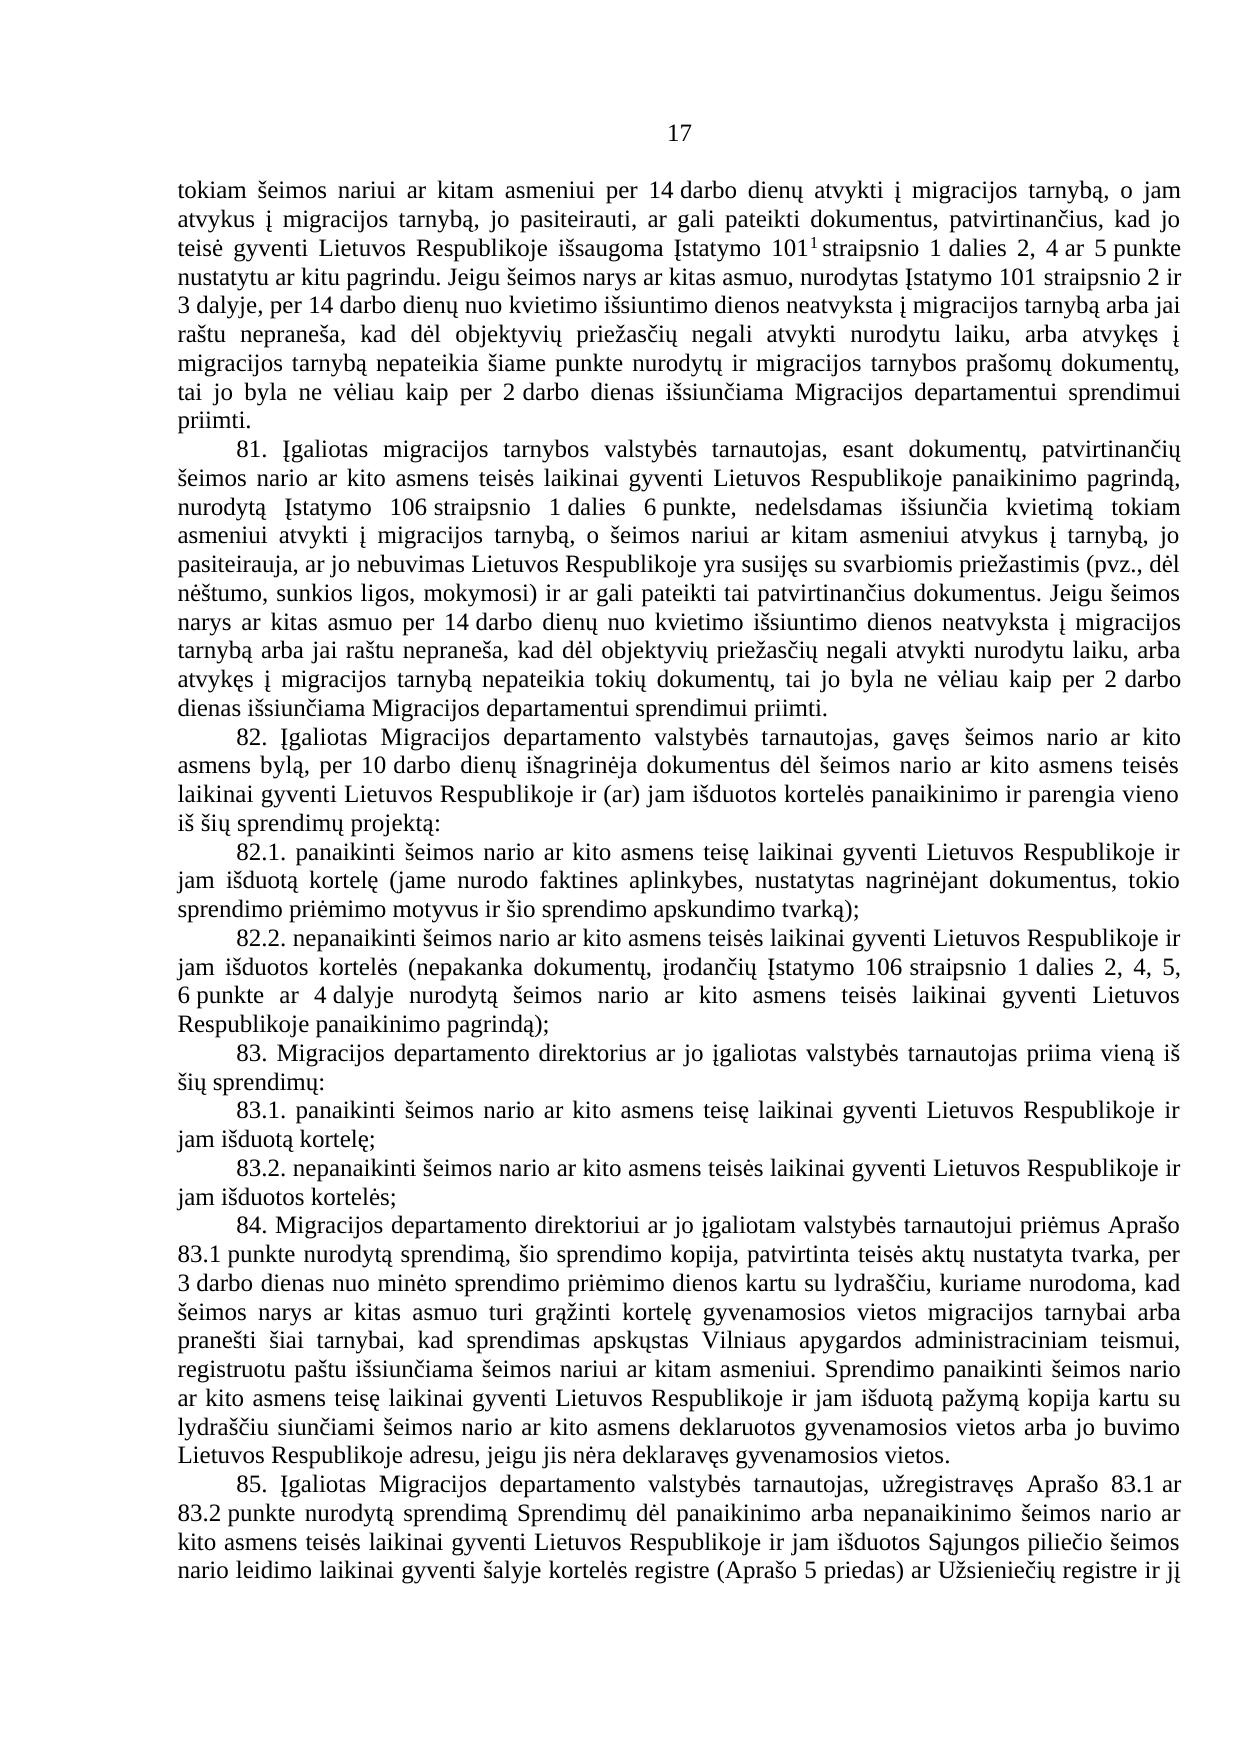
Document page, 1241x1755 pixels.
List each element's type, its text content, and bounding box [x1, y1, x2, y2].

text 84. Migracijos departamento direktoriui ar jo įgaliotam valstybės tarnautojui priėmus Aprašo 83.1 punkte nurodytą sprendimą, šio sprendimo kopija, patvirtinta teisės aktų nustatyta tvarka, per 3 darbo dienas nuo minėto sprendimo priėmimo dienos kartu su lydraščiu, kuriame nurodoma, kad šeimos narys ar kitas asmuo turi grąžinti kortelę gyvenamosios vietos migracijos tarnybai arba pranešti šiai tarnybai, kad sprendimas apskųstas Vilniaus apygardos administraciniam teismui, registruotu paštu išsiunčiama šeimos nariui ar kitam asmeniui. Sprendimo panaikinti šeimos nario ar kito asmens teisę laikinai gyventi Lietuvos Respublikoje ir jam išduotą pažymą kopija kartu su lydraščiu siunčiami šeimos nario ar kito asmens deklaruotos gyvenamosios vietos arba jo buvimo Lietuvos Respublikoje adresu, jeigu jis nėra deklaravęs gyvenamosios vietos. [177, 1211, 1181, 1469]
text 82.2. nepanaikinti šeimos nario ar kito asmens teisės laikinai gyventi Lietuvos Respublikoje ir jam išduotos kortelės (nepakanka dokumentų, įrodančių Įstatymo 106 straipsnio 1 dalies 2, 4, 5, 6 punkte ar 4 dalyje nurodytą šeimos nario ar kito asmens teisės laikinai gyventi Lietuvos Respublikoje panaikinimo pagrindą); [177, 923, 1181, 1038]
text 83.1. panaikinti šeimos nario ar kito asmens teisę laikinai gyventi Lietuvos Respublikoje ir jam išduotą kortelę; [177, 1096, 1181, 1153]
text 81. Įgaliotas migracijos tarnybos valstybės tarnautojas, esant dokumentų, patvirtinančių šeimos nario ar kito asmens teisės laikinai gyventi Lietuvos Respublikoje panaikinimo pagrindą, nurodytą Įstatymo 106 straipsnio 1 dalies 6 punkte, nedelsdamas išsiunčia kvietimą tokiam asmeniui atvykti į migracijos tarnybą, o šeimos nariui ar kitam asmeniui atvykus į tarnybą, jo pasiteirauja, ar jo nebuvimas Lietuvos Respublikoje yra susijęs su svarbiomis priežastimis (pvz., dėl nėštumo, sunkios ligos, mokymosi) ir ar gali pateikti tai patvirtinančius dokumentus. Jeigu šeimos narys ar kitas asmuo per 14 darbo dienų nuo kvietimo išsiuntimo dienos neatvyksta į migracijos tarnybą arba jai raštu nepraneša, kad dėl objektyvių priežasčių negali atvykti nurodytu laiku, arba atvykęs į migracijos tarnybą nepateikia tokių dokumentų, tai jo byla ne vėliau kaip per 2 darbo dienas išsiunčiama Migracijos departamentui sprendimui priimti. [177, 434, 1181, 722]
text 82. Įgaliotas Migracijos departamento valstybės tarnautojas, gavęs šeimos nario ar kito asmens bylą, per 10 darbo dienų išnagrinėja dokumentus dėl šeimos nario ar kito asmens teisės laikinai gyventi Lietuvos Respublikoje ir (ar) jam išduotos kortelės panaikinimo ir parengia vieno iš šių sprendimų projektą: [177, 722, 1181, 837]
text 82.1. panaikinti šeimos nario ar kito asmens teisę laikinai gyventi Lietuvos Respublikoje ir jam išduotą kortelę (jame nurodo faktines aplinkybes, nustatytas nagrinėjant dokumentus, tokio sprendimo priėmimo motyvus ir šio sprendimo apskundimo tvarką); [177, 837, 1181, 923]
text 85. Įgaliotas Migracijos departamento valstybės tarnautojas, užregistravęs Aprašo 83.1 ar 83.2 punkte nurodytą sprendimą Sprendimų dėl panaikinimo arba nepanaikinimo šeimos nario ar kito asmens teisės laikinai gyventi Lietuvos Respublikoje ir jam išduotos Sąjungos piliečio šeimos nario leidimo laikinai gyventi šalyje kortelės registre (Aprašo 5 priedas) ar Užsieniečių registre ir jį [177, 1469, 1181, 1584]
text 83.2. nepanaikinti šeimos nario ar kito asmens teisės laikinai gyventi Lietuvos Respublikoje ir jam išduotos kortelės; [177, 1153, 1181, 1211]
text tokiam šeimos nariui ar kitam asmeniui per 14 darbo dienų atvykti į migracijos tarnybą, o jam atvykus į migracijos tarnybą, jo pasiteirauti, ar gali pateikti dokumentus, patvirtinančius, kad jo teisė gyventi Lietuvos Respublikoje išsaugoma Įstatymo 1011 straipsnio 1 dalies 2, 4 ar 5 punkte nustatytu ar kitu pagrindu. Jeigu šeimos narys ar kitas asmuo, nurodytas Įstatymo 101 straipsnio 2 ir 3 dalyje, per 14 darbo dienų nuo kvietimo išsiuntimo dienos neatvyksta į migracijos tarnybą arba jai raštu nepraneša, kad dėl objektyvių priežasčių negali atvykti nurodytu laiku, arba atvykęs į migracijos tarnybą nepateikia šiame punkte nurodytų ir migracijos tarnybos prašomų dokumentų, tai jo byla ne vėliau kaip per 2 darbo dienas išsiunčiama Migracijos departamentui sprendimui priimti. [177, 176, 1181, 434]
text 83. Migracijos departamento direktorius ar jo įgaliotas valstybės tarnautojas priima vieną iš šių sprendimų: [177, 1038, 1181, 1096]
